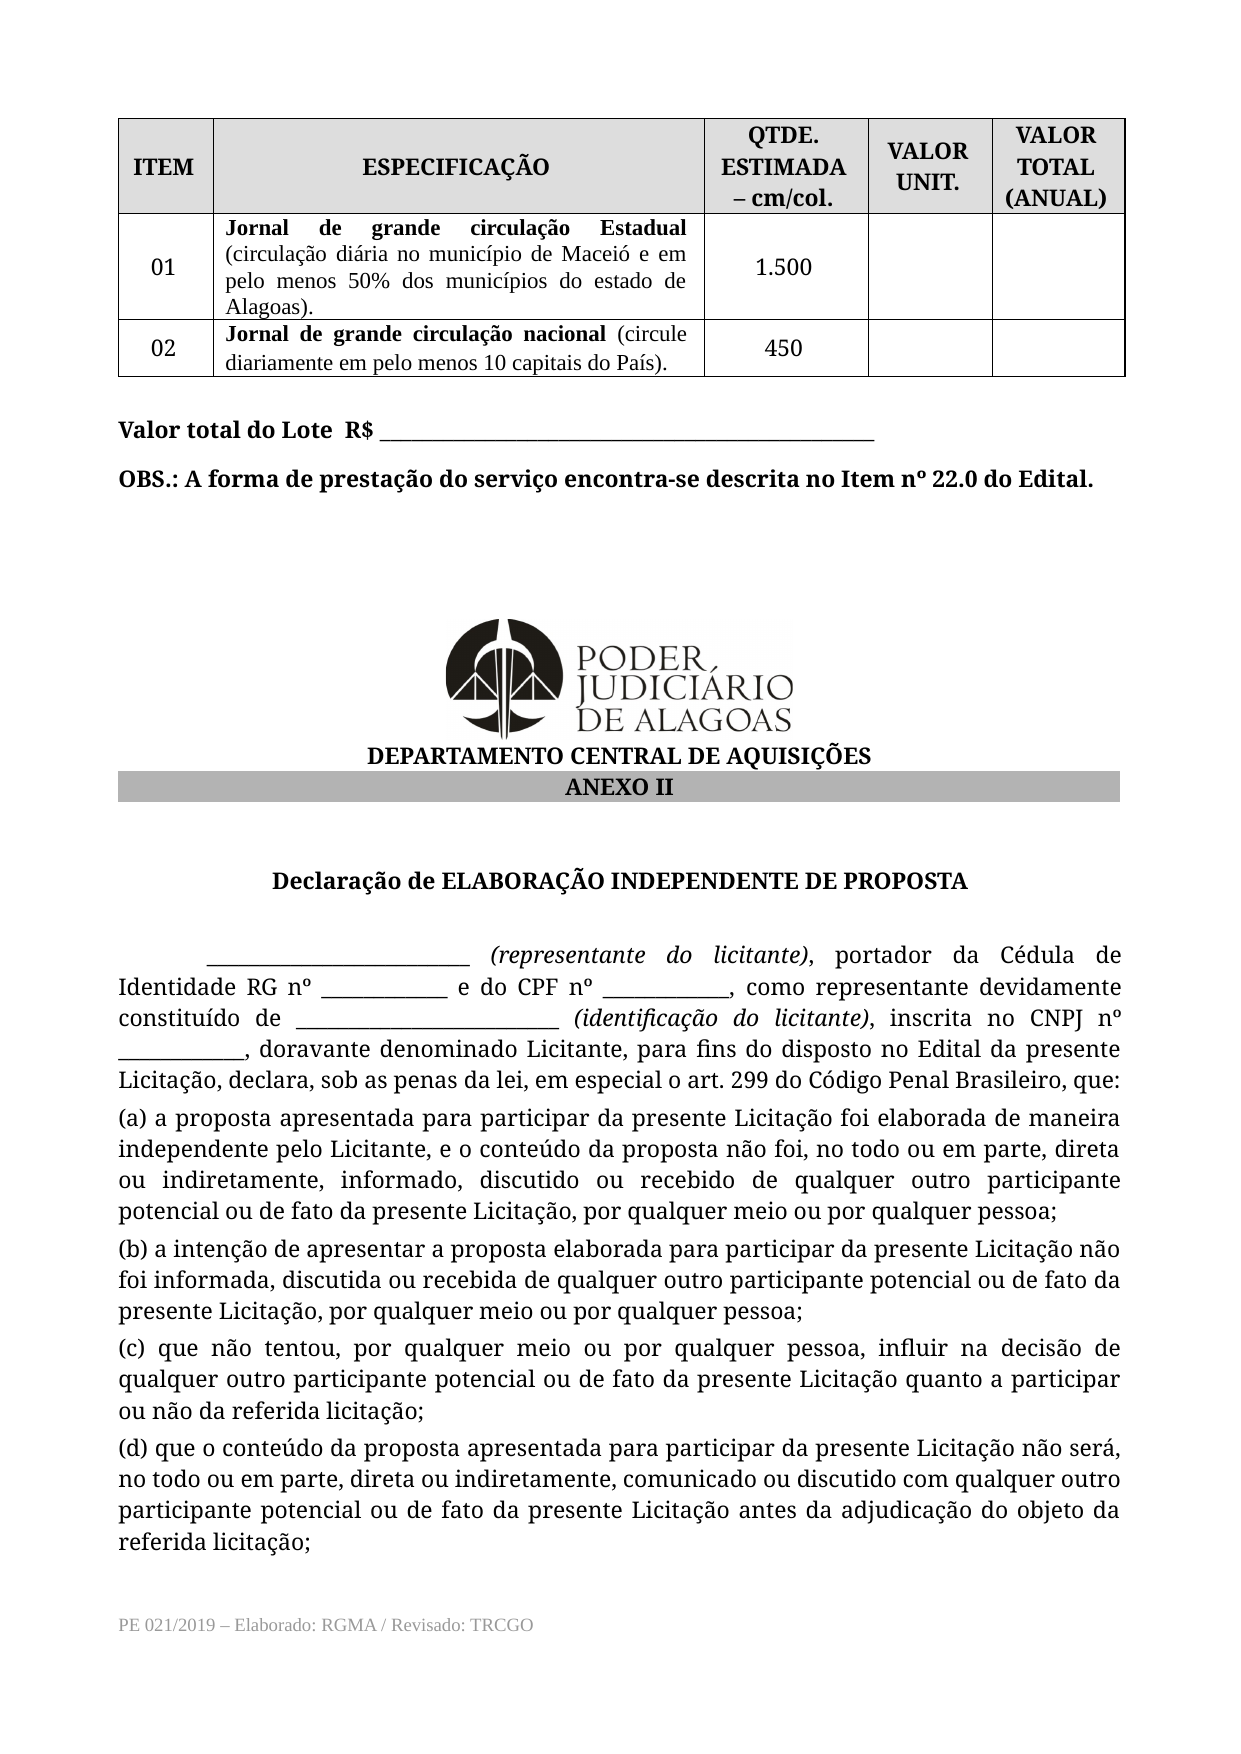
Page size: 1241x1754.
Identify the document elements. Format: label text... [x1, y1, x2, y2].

table_header ITEM [119, 119, 213, 213]
text OBS.: A forma de prestação do serviço encontra-se descrita no Item nº 22.0 do Edital. [118, 463, 1116, 495]
text Valor total do Lote R$ _______________________________________________ [118, 414, 1122, 445]
text (b) a intenção de apresentar a proposta elaborada para participar da presente Licitação não foi informada, discutida ou recebida de qualquer outro participante potencial ou de fato da presente Licitação, por qualquer meio ou por qualquer pessoa; [118, 1232, 1122, 1326]
table_header ESPECIFICAÇÃO [214, 119, 704, 213]
table_cell 01 [119, 214, 213, 319]
picture [445, 619, 793, 740]
table_cell [993, 320, 1124, 376]
text ANEXO II [118, 771, 1120, 802]
table_cell [993, 214, 1124, 319]
table_cell [869, 214, 992, 319]
table_header VALOR UNIT. [869, 119, 992, 213]
text DEPARTAMENTO CENTRAL DE AQUISIÇÕES [118, 740, 1120, 771]
text (c) que não tentou, por qualquer meio ou por qualquer pessoa, influir na decisão de qualquer outro participante potencial ou de fato da presente Licitação quanto a participar ou não da referida licitação; [118, 1332, 1122, 1426]
text Declaração de ELABORAÇÃO INDEPENDENTE DE PROPOSTA [118, 865, 1122, 896]
text (d) que o conteúdo da proposta apresentada para participar da presente Licitação não será, no todo ou em parte, direta ou indiretamente, comunicado ou discutido com qualquer outro participante potencial ou de fato da presente Licitação antes da adjudicação do objeto da referida licitação; [118, 1432, 1122, 1557]
table_cell Jornal de grande circulação nacional (circule diariamente em pelo menos 10 capitais do País). [214, 320, 704, 376]
table_cell Jornal de grande circulação Estadual (circulação diária no município de Maceió e em pelo menos 50% dos municípios do estado de Alagoas). [214, 214, 704, 319]
table_cell 1.500 [705, 214, 868, 319]
table_cell 450 [705, 320, 868, 376]
table_header QTDE. ESTIMADA – cm/col. [705, 119, 868, 213]
text (a) a proposta apresentada para participar da presente Licitação foi elaborada de maneira independente pelo Licitante, e o conteúdo da proposta não foi, no todo ou em parte, direta ou indiretamente, informado, discutido ou recebido de qualquer outro participante potencial ou de fato da presente Licitação, por qualquer meio ou por qualquer pessoa; [118, 1102, 1122, 1227]
text _________________________ (representante do licitante), portador da Cédula de Identidade RG nº ____________ e do CPF nº ____________, como representante devidamente constituído de _________________________ (identificação do licitante), inscrita no CNPJ nº ____________, doravante denominado Licitante, para fins do disposto no Edital da presente Licitação, declara, sob as penas da lei, em especial o art. 299 do Código Penal Brasileiro, que: [118, 939, 1122, 1096]
table_header VALOR TOTAL (ANUAL) [993, 119, 1124, 213]
table_cell 02 [119, 320, 213, 376]
table_cell [869, 320, 992, 376]
